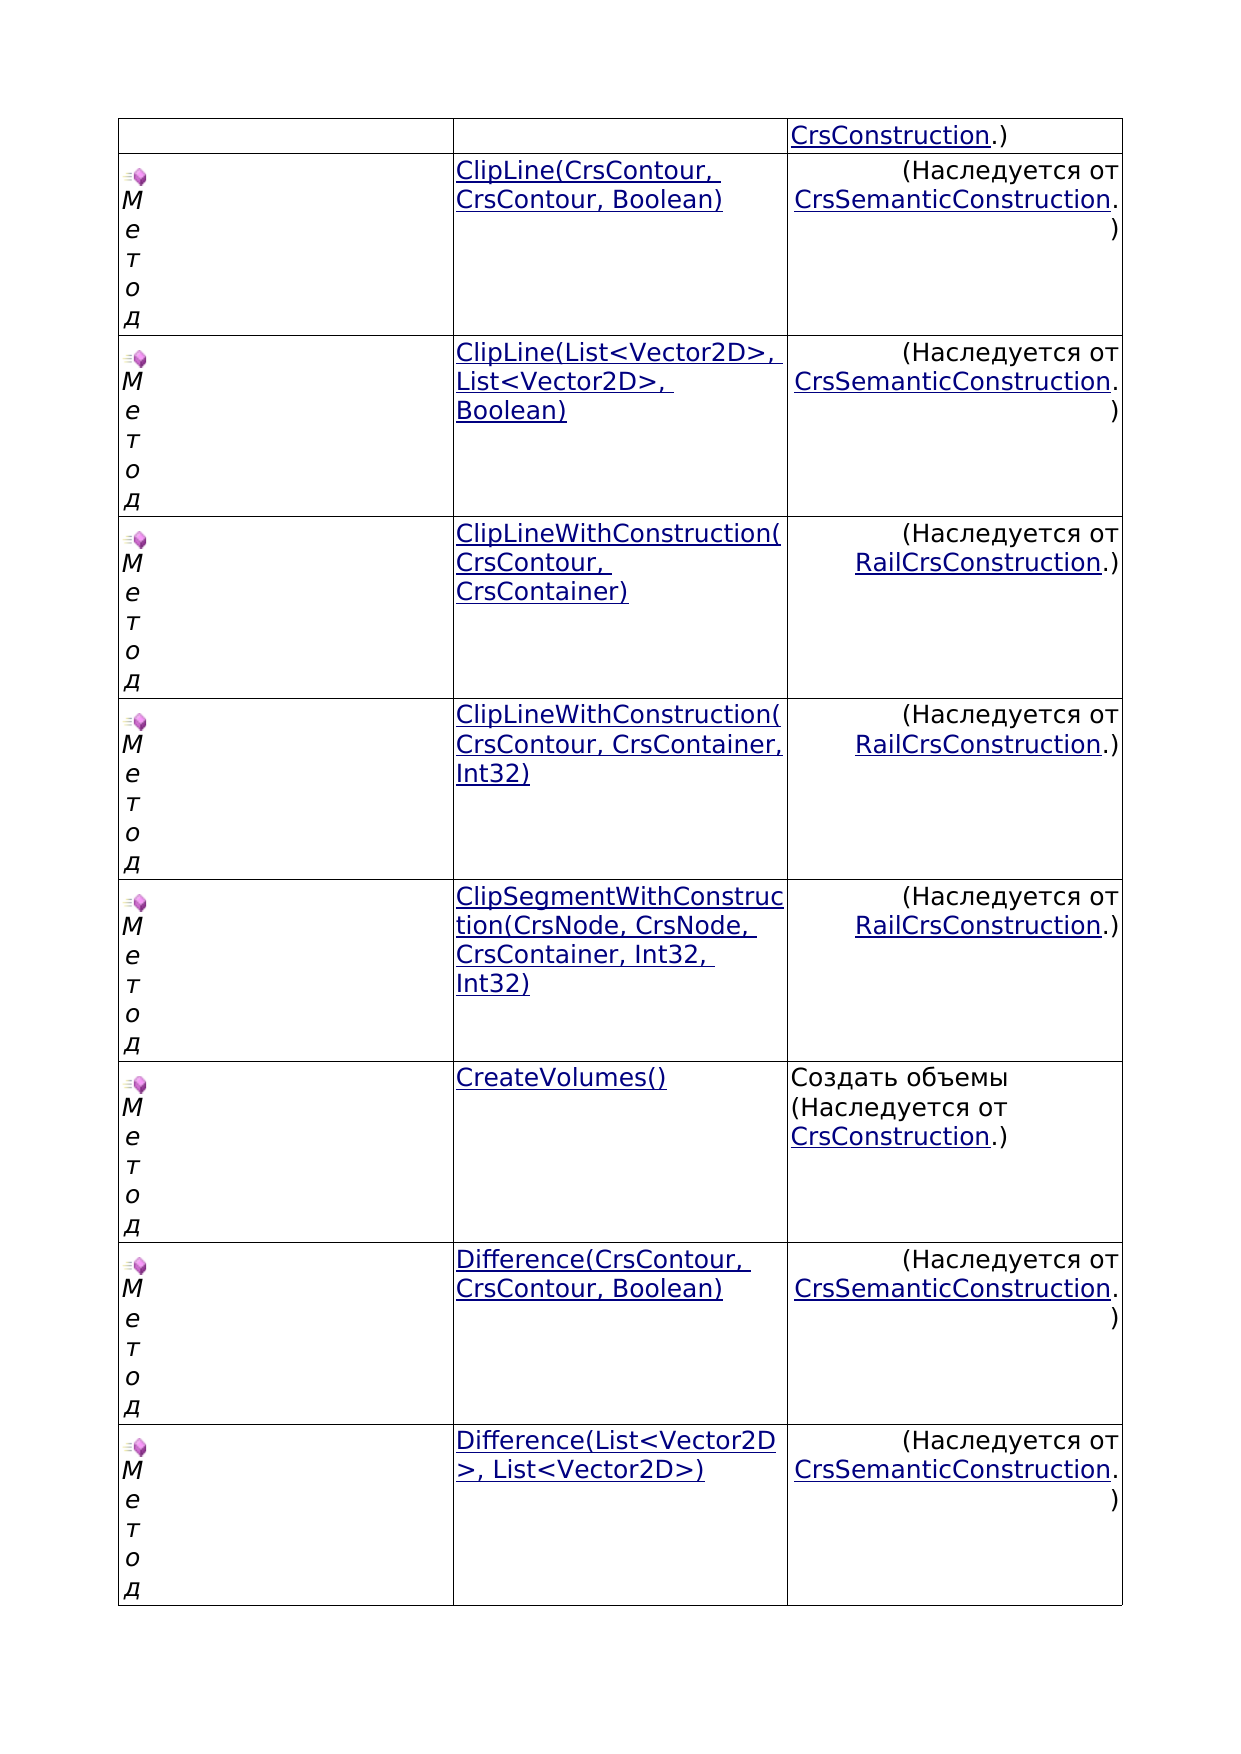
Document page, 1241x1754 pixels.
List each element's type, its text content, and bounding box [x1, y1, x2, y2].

picture [121, 350, 147, 368]
table_cell (Наследуется от RailCrsConstruction.) [788, 699, 1122, 879]
picture [121, 1076, 147, 1094]
table_cell [119, 517, 453, 698]
table_cell [119, 1062, 453, 1242]
table_cell (Наследуется от CrsSemanticConstruction.) [788, 1243, 1122, 1423]
table_cell [454, 119, 787, 153]
table_cell (Наследуется от RailCrsConstruction.) [788, 880, 1122, 1061]
table_cell [119, 154, 453, 335]
picture [121, 531, 147, 549]
table_cell [119, 119, 453, 153]
table_cell Difference(CrsContour, CrsContour, Boolean) [454, 1243, 787, 1423]
picture [121, 168, 147, 186]
table_cell (Наследуется от CrsSemanticConstruction.) [788, 1425, 1122, 1605]
table_cell ClipLineWithConstruction(CrsContour, CrsContainer) [454, 517, 787, 698]
picture [121, 1257, 147, 1275]
table_cell (Наследуется от CrsSemanticConstruction.) [788, 336, 1122, 516]
table_cell ClipLine(List<Vector2D>, List<Vector2D>, Boolean) [454, 336, 787, 516]
table_cell ClipSegmentWithConstruction(CrsNode, CrsNode, CrsContainer, Int32, Int32) [454, 880, 787, 1061]
picture [121, 1438, 147, 1457]
table_cell [119, 880, 453, 1061]
table_cell [119, 1243, 453, 1423]
table_cell [119, 1425, 453, 1605]
table_cell ClipLineWithConstruction(CrsContour, CrsContainer, Int32) [454, 699, 787, 879]
table_cell [119, 336, 453, 516]
table_cell ClipLine(CrsContour, CrsContour, Boolean) [454, 154, 787, 335]
picture [121, 894, 147, 912]
table_cell CrsConstruction.) [788, 119, 1122, 153]
table_cell [119, 699, 453, 879]
table_cell Difference(List<Vector2D>, List<Vector2D>) [454, 1425, 787, 1605]
picture [121, 713, 147, 731]
table_cell Создать объемы (Наследуется от CrsConstruction.) [788, 1062, 1122, 1242]
table_cell (Наследуется от CrsSemanticConstruction.) [788, 154, 1122, 335]
table_cell (Наследуется от RailCrsConstruction.) [788, 517, 1122, 698]
table_cell CreateVolumes() [454, 1062, 787, 1242]
